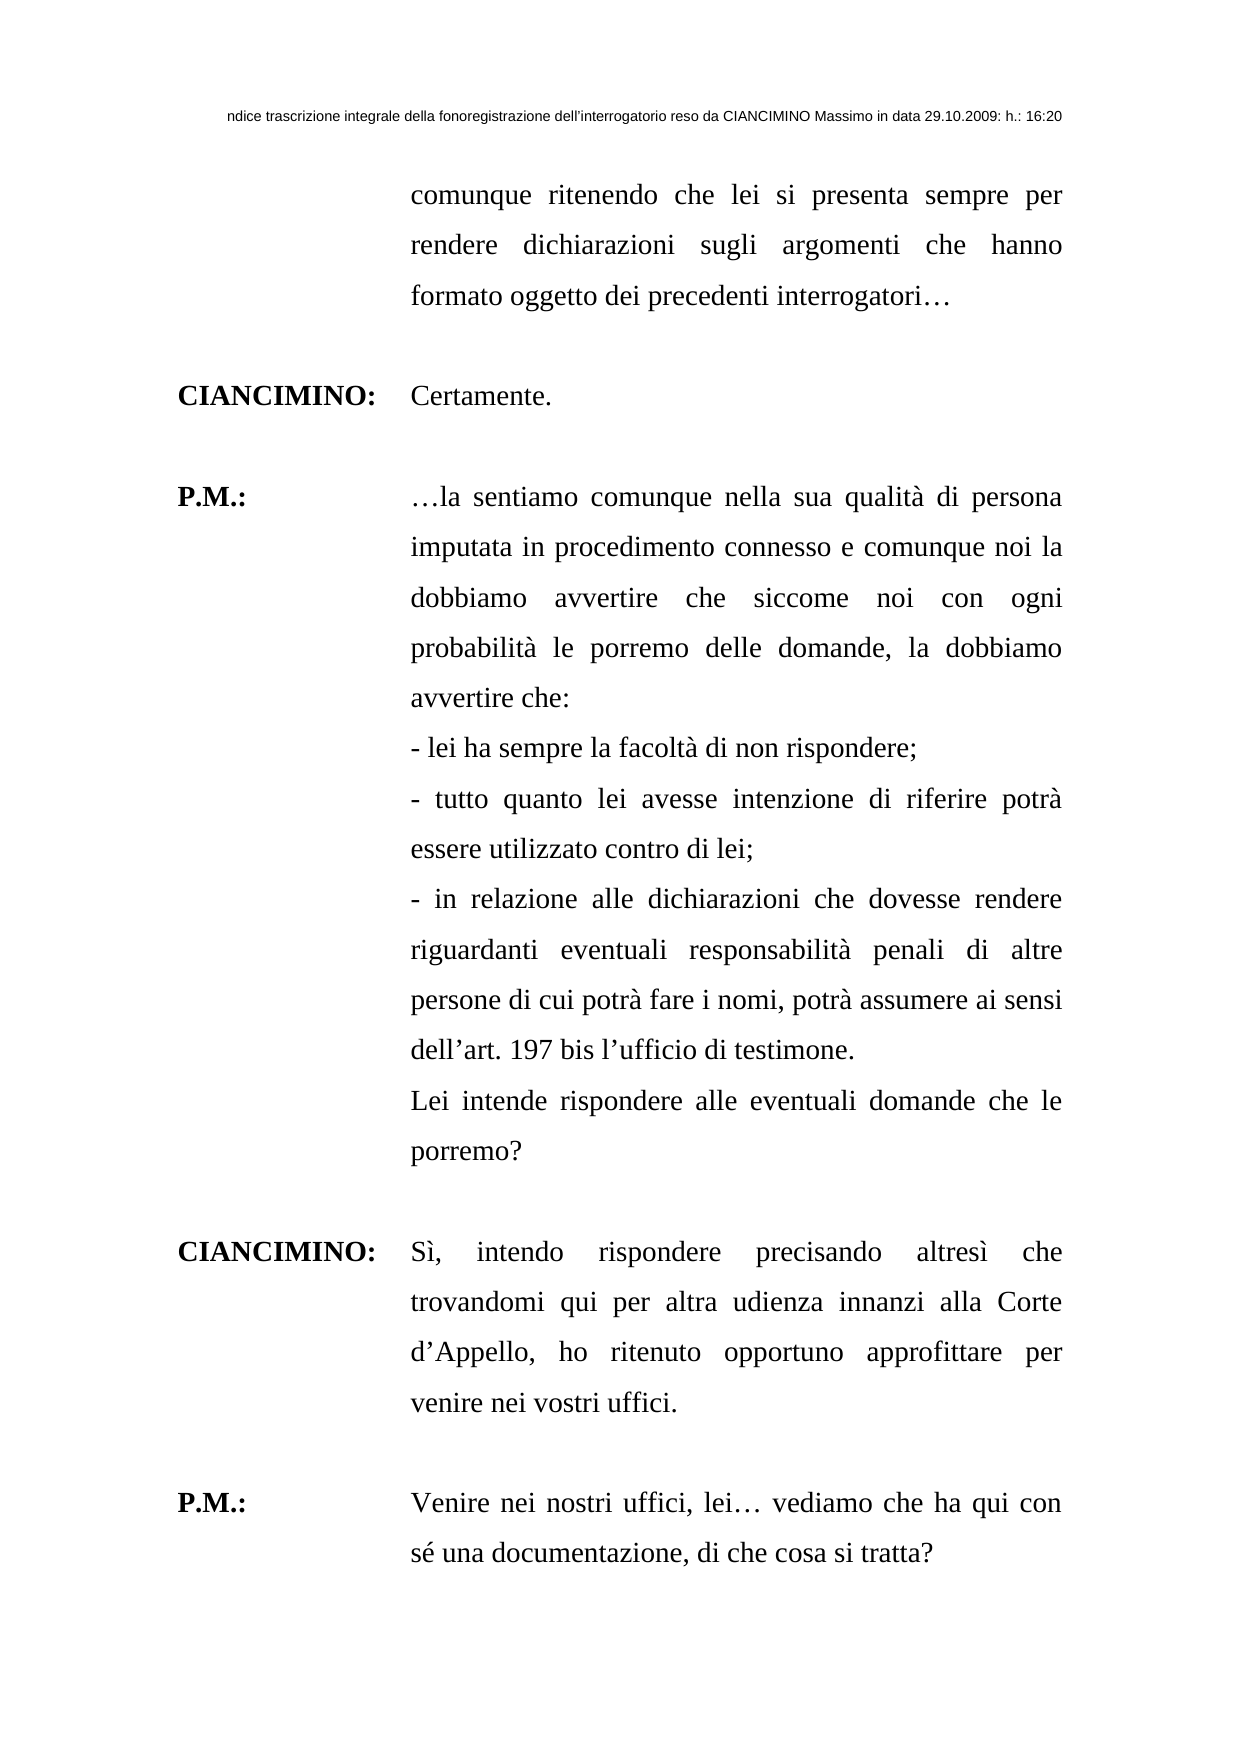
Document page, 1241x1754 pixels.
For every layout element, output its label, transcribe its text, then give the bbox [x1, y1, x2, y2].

text - tutto quanto lei avesse intenzione di riferire potrà essere utilizzato contro di lei; [177, 781, 1063, 865]
text Lei intende rispondere alle eventuali domande che le porremo? [177, 1083, 1063, 1167]
text P.M.: Venire nei nostri uffici, lei… vediamo che ha qui con sé una documentazione, di che cosa si tratta? [177, 1485, 1063, 1569]
text - lei ha sempre la facoltà di non rispondere; [177, 731, 1063, 764]
text comunque ritenendo che lei si presenta sempre per rendere dichiarazioni sugli argomenti che hanno formato oggetto dei precedenti interrogatori… [177, 177, 1063, 311]
text CIANCIMINO: Sì, intendo rispondere precisando altresì che trovandomi qui per altra udienza innanzi alla Corte d’Appello, ho ritenuto opportuno approfittare per venire nei vostri uffici. [177, 1234, 1063, 1418]
text CIANCIMINO: Certamente. [177, 378, 1063, 412]
text P.M.: …la sentiamo comunque nella sua qualità di persona imputata in procedimento connesso e comunque noi la dobbiamo avvertire che siccome noi con ogni probabilità le porremo delle domande, la dobbiamo avvertire che: [177, 479, 1063, 714]
text - in relazione alle dichiarazioni che dovesse rendere riguardanti eventuali responsabilità penali di altre persone di cui potrà fare i nomi, potrà assumere ai sensi dell’art. 197 bis l’ufficio di testimone. [177, 882, 1063, 1066]
